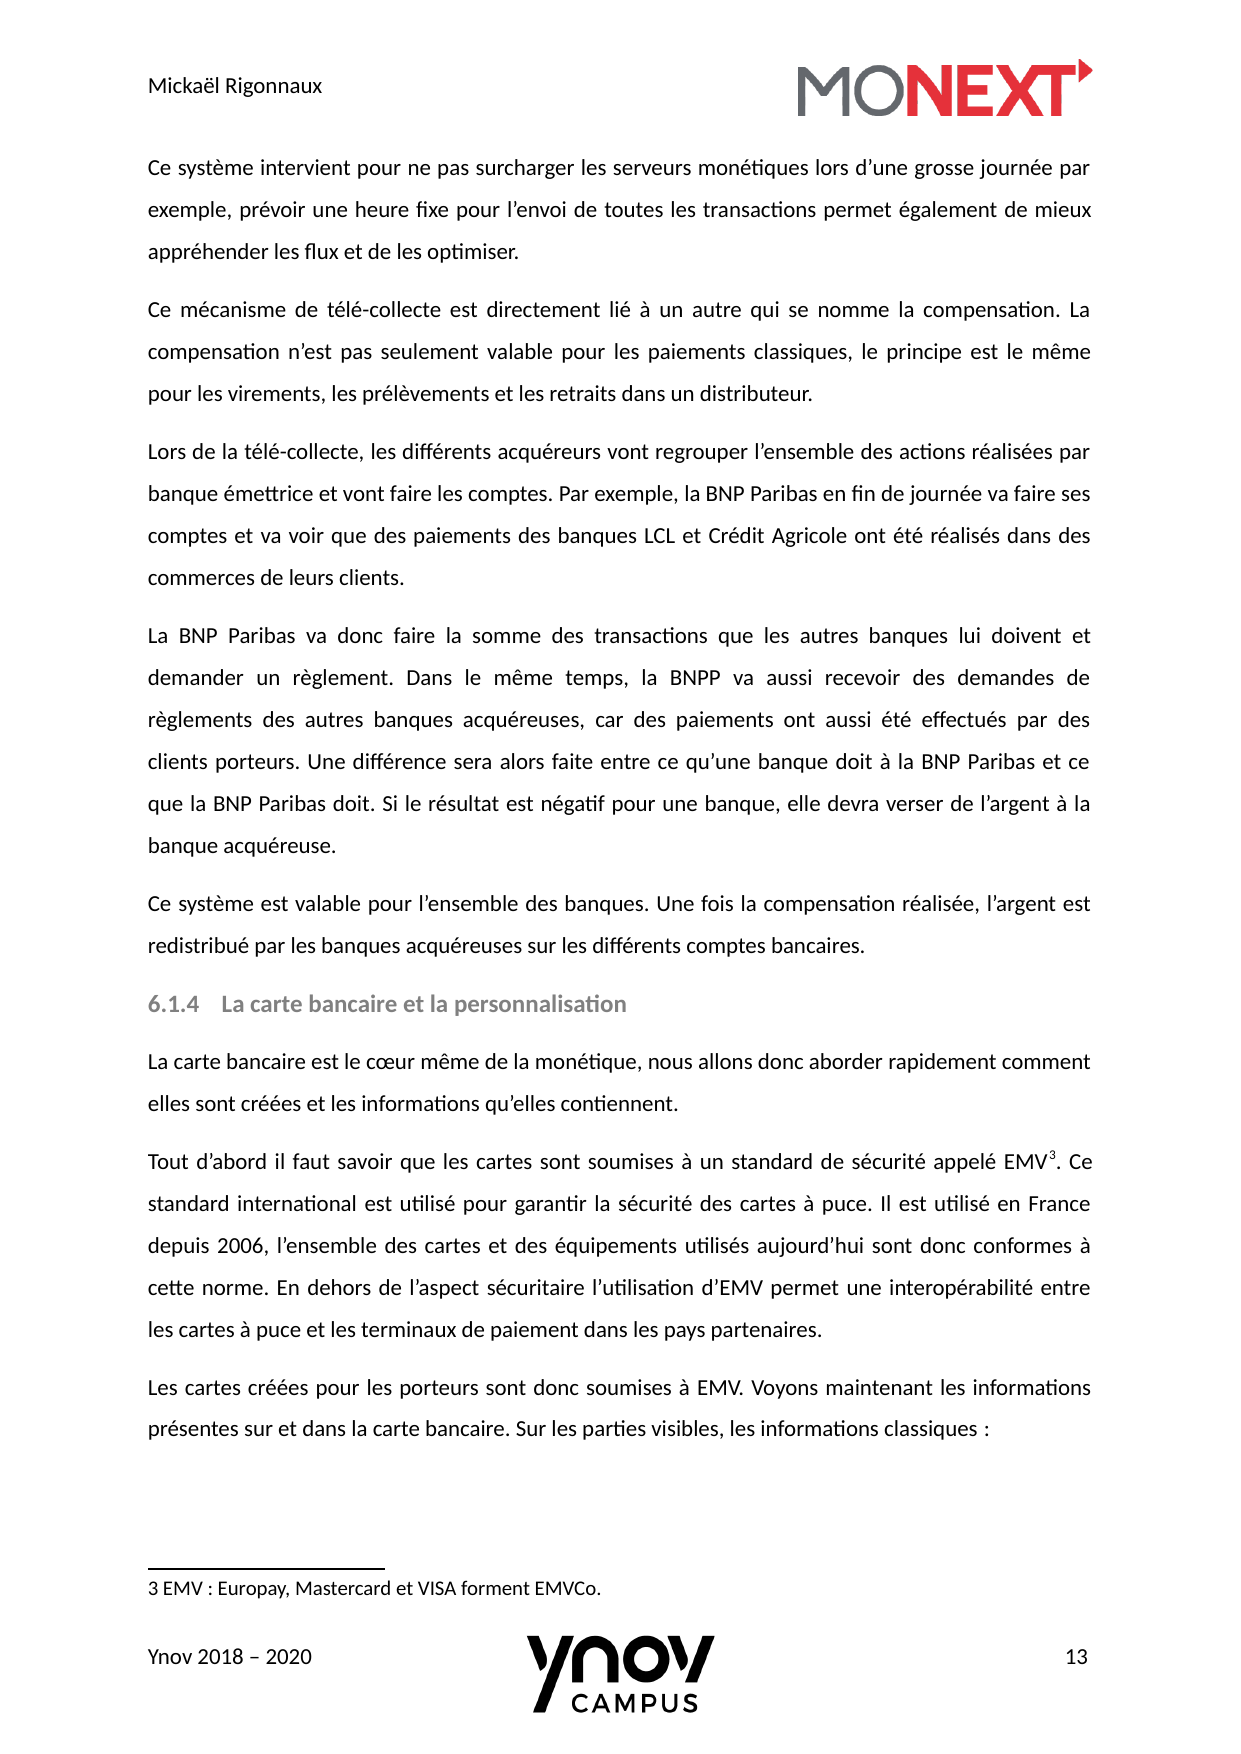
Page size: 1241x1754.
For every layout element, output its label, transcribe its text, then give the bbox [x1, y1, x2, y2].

picture [508, 1617, 732, 1730]
text Lors de la télé-collecte, les différents acquéreurs vont regrouper l’ensemble des actions réalisées par banque émettrice et vont faire les comptes. Par exemple, la BNP Paribas en fin de journée va faire ses comptes et va voir que des paiements des banques LCL et Crédit Agricole ont été réalisés dans des commerces de leurs clients. [148, 437, 1093, 591]
text Les cartes créées pour les porteurs sont donc soumises à EMV. Voyons maintenant les informations présentes sur et dans la carte bancaire. Sur les parties visibles, les informations classiques : [148, 1373, 1093, 1443]
picture [798, 59, 1093, 116]
text La BNP Paribas va donc faire la somme des transactions que les autres banques lui doivent et demander un règlement. Dans le même temps, la BNPP va aussi recevoir des demandes de règlements des autres banques acquéreuses, car des paiements ont aussi été effectués par des clients porteurs. Une différence sera alors faite entre ce qu’une banque doit à la BNP Paribas et ce que la BNP Paribas doit. Si le résultat est négatif pour une banque, elle devra verser de l’argent à la banque acquéreuse. [148, 621, 1093, 859]
text Ce système est valable pour l’ensemble des banques. Une fois la compensation réalisée, l’argent est redistribué par les banques acquéreuses sur les différents comptes bancaires. [148, 889, 1093, 959]
text La carte bancaire est le cœur même de la monétique, nous allons donc aborder rapidement comment elles sont créées et les informations qu’elles contiennent. [148, 1047, 1093, 1117]
text Ce mécanisme de télé-collecte est directement lié à un autre qui se nomme la compensation. La compensation n’est pas seulement valable pour les paiements classiques, le principe est le même pour les virements, les prélèvements et les retraits dans un distributeur. [148, 295, 1093, 407]
text Tout d’abord il faut savoir que les cartes sont soumises à un standard de sécurité appelé EMV. Ce standard international est utilisé pour garantir la sécurité des cartes à puce. Il est utilisé en France depuis 2006, l’ensemble des cartes et des équipements utilisés aujourd’hui sont donc conformes à cette norme. En dehors de l’aspect sécuritaire l’utilisation d’EMV permet une interopérabilité entre les cartes à puce et les terminaux de paiement dans les pays partenaires. [148, 1147, 1093, 1343]
text Ce système intervient pour ne pas surcharger les serveurs monétiques lors d’une grosse journée par exemple, prévoir une heure fixe pour l’envoi de toutes les transactions permet également de mieux appréhender les flux et de les optimiser. [148, 153, 1093, 265]
subtitle La carte bancaire et la personnalisation [148, 989, 1093, 1019]
text EMV : Europay, Mastercard et VISA forment EMVCo. [148, 1575, 1093, 1600]
